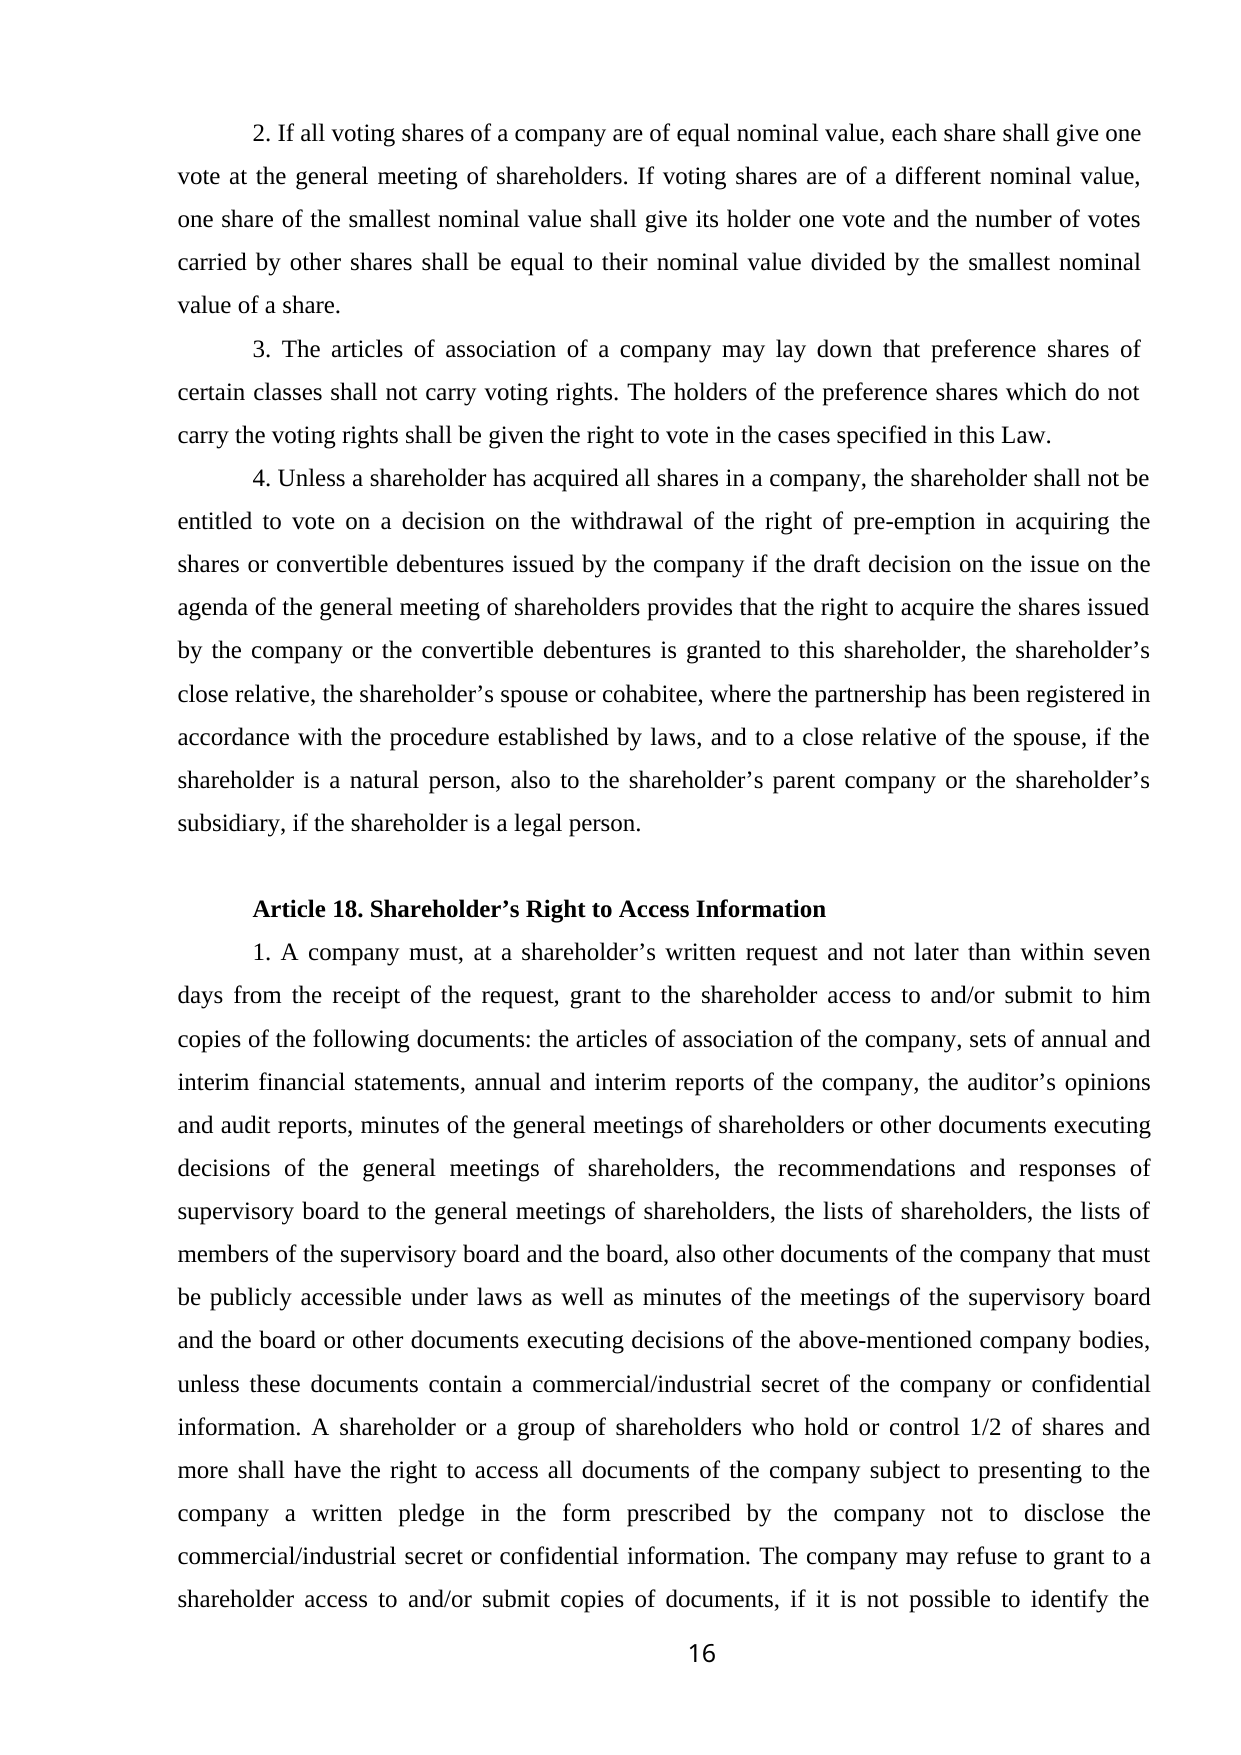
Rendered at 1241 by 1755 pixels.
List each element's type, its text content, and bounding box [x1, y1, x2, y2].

text Article 18. Shareholder’s Right to Access Information [177, 894, 1142, 923]
text 3. The articles of association of a company may lay down that preference shares of certain classes shall not carry voting rights. The holders of the preference shares which do not carry the voting rights shall be given the right to vote in the cases specified in this Law. [177, 334, 1142, 449]
text 2. If all voting shares of a company are of equal nominal value, each share shall give one vote at the general meeting of shareholders. If voting shares are of a different nominal value, one share of the smallest nominal value shall give its holder one vote and the number of votes carried by other shares shall be equal to their nominal value divided by the smallest nominal value of a share. [177, 118, 1142, 319]
text 4. Unless a shareholder has acquired all shares in a company, the shareholder shall not be entitled to vote on a decision on the withdrawal of the right of pre-emption in acquiring the shares or convertible debentures issued by the company if the draft decision on the issue on the agenda of the general meeting of shareholders provides that the right to acquire the shares issued by the company or the convertible debentures is granted to this shareholder, the shareholder’s close relative, the shareholder’s spouse or cohabitee, where the partnership has been registered in accordance with the procedure established by laws, and to a close relative of the spouse, if the shareholder is a natural person, also to the shareholder’s parent company or the shareholder’s subsidiary, if the shareholder is a legal person. [177, 463, 1152, 837]
text 1. A company must, at a shareholder’s written request and not later than within seven days from the receipt of the request, grant to the shareholder access to and/or submit to him copies of the following documents: the articles of association of the company, sets of annual and interim financial statements, annual and interim reports of the company, the auditor’s opinions and audit reports, minutes of the general meetings of shareholders or other documents executing decisions of the general meetings of shareholders, the recommendations and responses of supervisory board to the general meetings of shareholders, the lists of shareholders, the lists of members of the supervisory board and the board, also other documents of the company that must be publicly accessible under laws as well as minutes of the meetings of the supervisory board and the board or other documents executing decisions of the above-mentioned company bodies, unless these documents contain a commercial/industrial secret of the company or confidential information. A shareholder or a group of shareholders who hold or control 1/2 of shares and more shall have the right to access all documents of the company subject to presenting to the company a written pledge in the form prescribed by the company not to disclose the commercial/industrial secret or confidential information. The company may refuse to grant to a shareholder access to and/or submit copies of documents, if it is not possible to identify the [177, 937, 1152, 1613]
